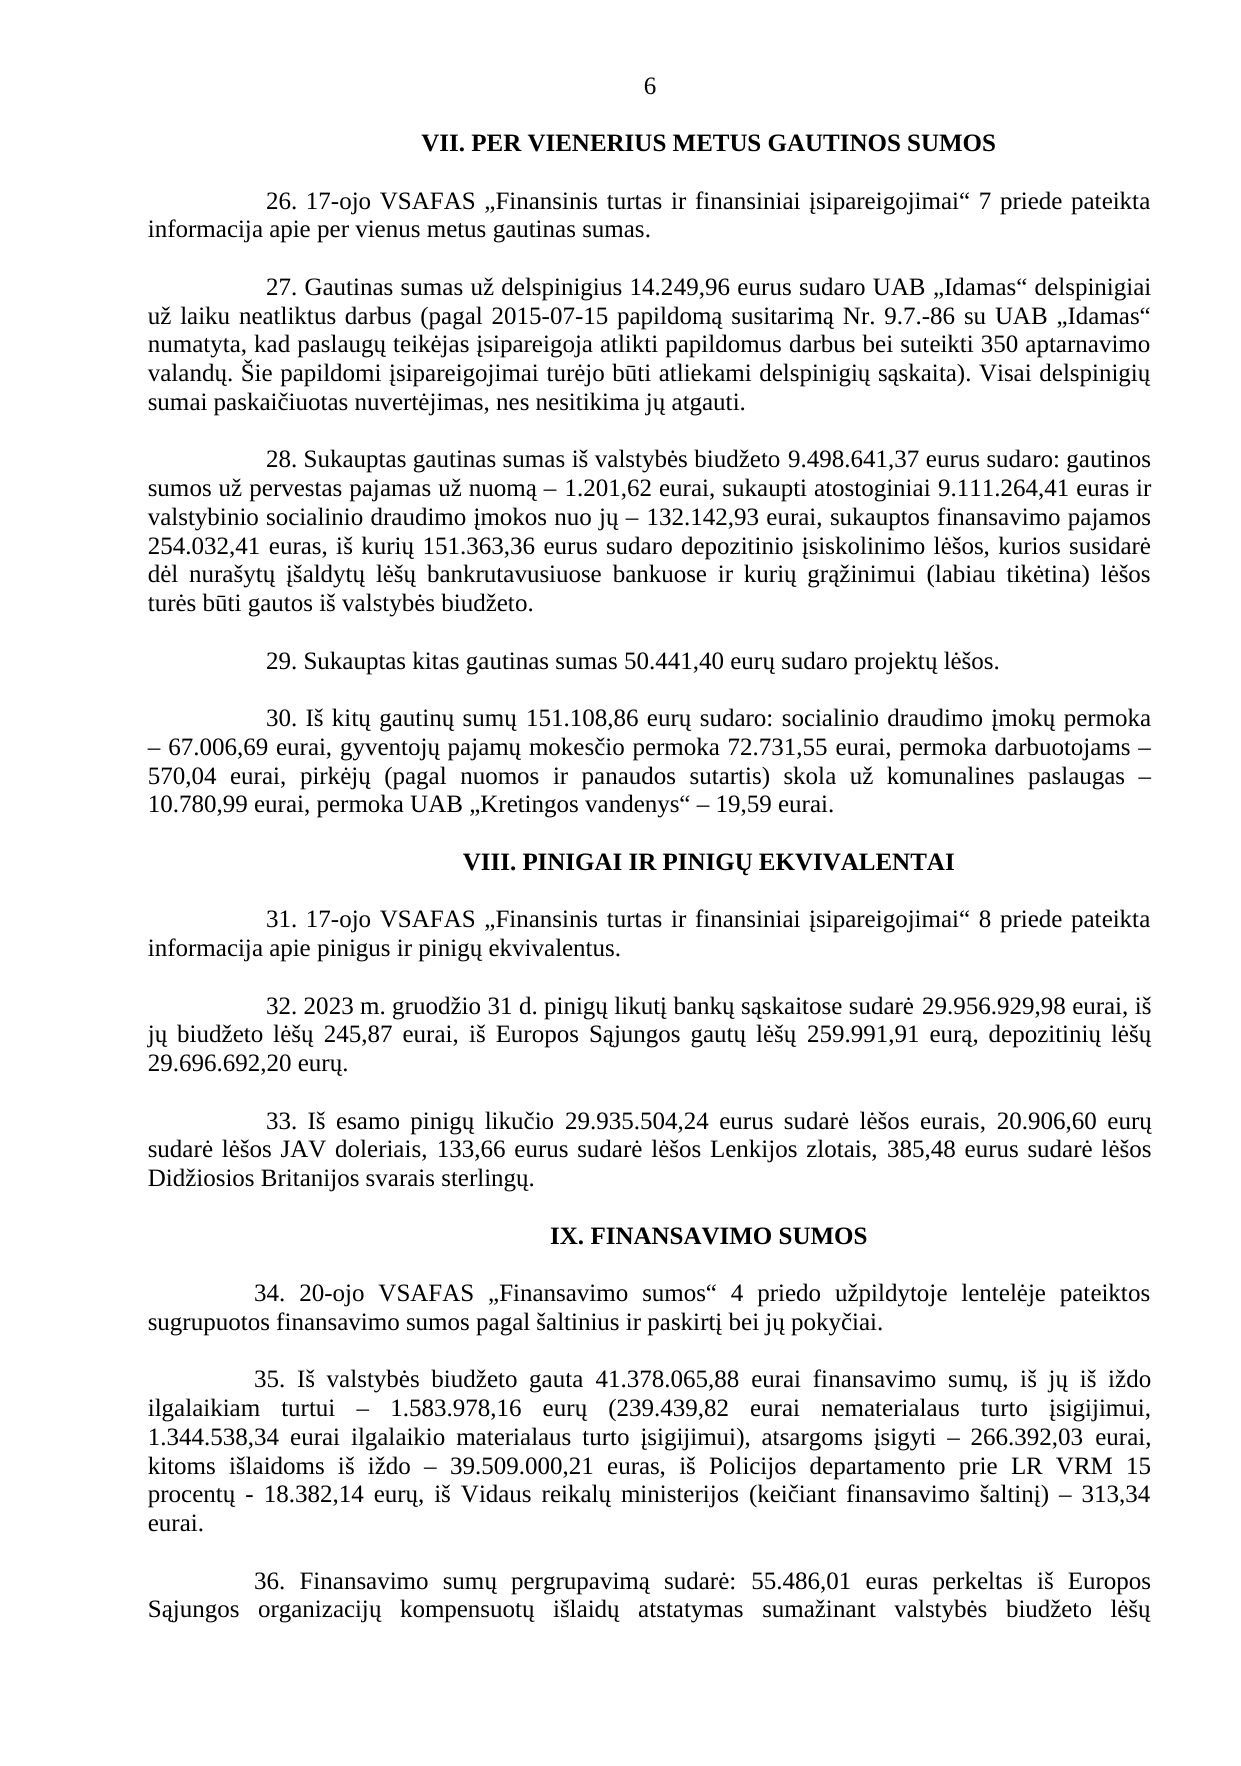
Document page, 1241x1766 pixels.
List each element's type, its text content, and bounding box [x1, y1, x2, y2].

text 29. Sukauptas kitas gautinas sumas 50.441,40 eurų sudaro projektų lėšos. [148, 646, 1152, 674]
text 28. Sukauptas gautinas sumas iš valstybės biudžeto 9.498.641,37 eurus sudaro: gautinos sumos už pervestas pajamas už nuomą – 1.201,62 eurai, sukaupti atostoginiai 9.111.264,41 euras ir valstybinio socialinio draudimo įmokos nuo jų – 132.142,93 eurai, sukauptos finansavimo pajamos 254.032,41 euras, iš kurių 151.363,36 eurus sudaro depozitinio įsiskolinimo lėšos, kurios susidarė dėl nurašytų įšaldytų lėšų bankrutavusiuose bankuose ir kurių grąžinimui (labiau tikėtina) lėšos turės būti gautos iš valstybės biudžeto. [148, 444, 1152, 617]
text 30. Iš kitų gautinų sumų 151.108,86 eurų sudaro: socialinio draudimo įmokų permoka – 67.006,69 eurai, gyventojų pajamų mokesčio permoka 72.731,55 eurai, permoka darbuotojams – 570,04 eurai, pirkėjų (pagal nuomos ir panaudos sutartis) skola už komunalines paslaugas – 10.780,99 eurai, permoka UAB „Kretingos vandenys“ – 19,59 eurai. [148, 703, 1152, 818]
text 31. 17-ojo VSAFAS „Finansinis turtas ir finansiniai įsipareigojimai“ 8 priede pateikta informacija apie pinigus ir pinigų ekvivalentus. [148, 904, 1152, 962]
text 33. Iš esamo pinigų likučio 29.935.504,24 eurus sudarė lėšos eurais, 20.906,60 eurų sudarė lėšos JAV doleriais, 133,66 eurus sudarė lėšos Lenkijos zlotais, 385,48 eurus sudarė lėšos Didžiosios Britanijos svarais sterlingų. [148, 1106, 1152, 1192]
text IX. FINANSAVIMO SUMOS [148, 1221, 1152, 1249]
text VIII. PINIGAI IR PINIGŲ EKVIVALENTAI [148, 847, 1152, 876]
text 27. Gautinas sumas už delspinigius 14.249,96 eurus sudaro UAB „Idamas“ delspinigiai už laiku neatliktus darbus (pagal 2015-07-15 papildomą susitarimą Nr. 9.7.-86 su UAB „Idamas“ numatyta, kad paslaugų teikėjas įsipareigoja atlikti papildomus darbus bei suteikti 350 aptarnavimo valandų. Šie papildomi įsipareigojimai turėjo būti atliekami delspinigių sąskaita). Visai delspinigių sumai paskaičiuotas nuvertėjimas, nes nesitikima jų atgauti. [148, 272, 1152, 416]
text 26. 17-ojo VSAFAS „Finansinis turtas ir finansiniai įsipareigojimai“ 7 priede pateikta informacija apie per vienus metus gautinas sumas. [148, 186, 1152, 243]
text 32. 2023 m. gruodžio 31 d. pinigų likutį bankų sąskaitose sudarė 29.956.929,98 eurai, iš jų biudžeto lėšų 245,87 eurai, iš Europos Sąjungos gautų lėšų 259.991,91 eurą, depozitinių lėšų 29.696.692,20 eurų. [148, 991, 1152, 1077]
text 35. Iš valstybės biudžeto gauta 41.378.065,88 eurai finansavimo sumų, iš jų iš iždo ilgalaikiam turtui – 1.583.978,16 eurų (239.439,82 eurai nematerialaus turto įsigijimui, 1.344.538,34 eurai ilgalaikio materialaus turto įsigijimui), atsargoms įsigyti – 266.392,03 eurai, kitoms išlaidoms iš iždo – 39.509.000,21 euras, iš Policijos departamento prie LR VRM 15 procentų - 18.382,14 eurų, iš Vidaus reikalų ministerijos (keičiant finansavimo šaltinį) – 313,34 eurai. [148, 1364, 1152, 1537]
text VII. PER VIENERIUS METUS GAUTINOS SUMOS [148, 128, 1152, 157]
text 36. Finansavimo sumų pergrupavimą sudarė: 55.486,01 euras perkeltas iš Europos Sąjungos organizacijų kompensuotų išlaidų atstatymas sumažinant valstybės biudžeto lėšų [148, 1566, 1152, 1623]
text 34. 20-ojo VSAFAS „Finansavimo sumos“ 4 priedo užpildytoje lentelėje pateiktos sugrupuotos finansavimo sumos pagal šaltinius ir paskirtį bei jų pokyčiai. [148, 1278, 1152, 1336]
